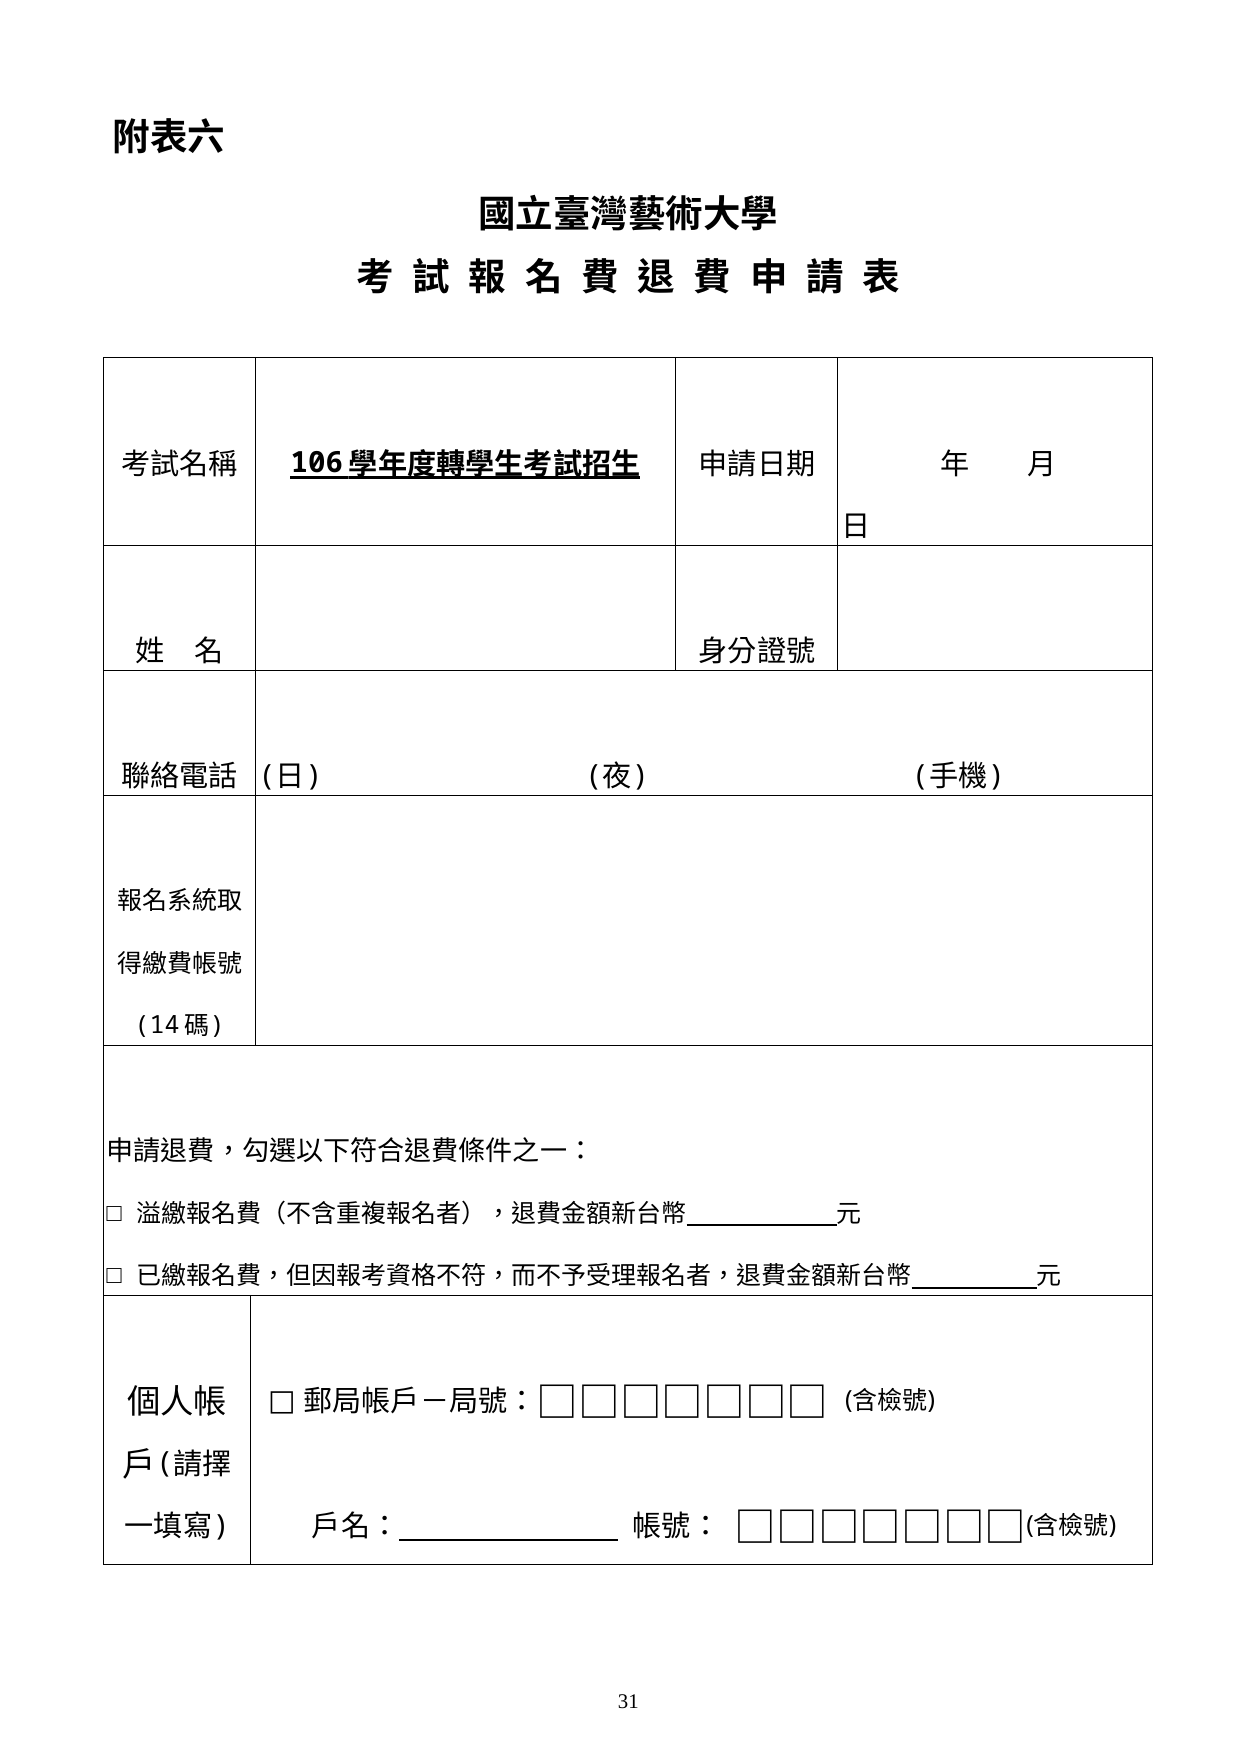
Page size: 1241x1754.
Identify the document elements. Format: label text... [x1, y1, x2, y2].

table_header 年 月 日 [838, 358, 1152, 545]
text 國立臺灣藝術大學 [112, 170, 1144, 232]
table_header 考試名稱 [104, 358, 255, 545]
table_cell [256, 546, 675, 670]
table_cell [256, 796, 1152, 1045]
text 附表六 [112, 107, 1144, 162]
table_cell 申請退費，勾選以下符合退費條件之一： □ 溢繳報名費（不含重複報名者），退費金額新台幣 元 □ 已繳報名費，但因報考資格不符，而不予受理報名者，退費金額新台幣 元 [104, 1046, 1152, 1295]
table_cell 聯絡電話 [104, 671, 255, 795]
table_cell 個人帳戶(請擇一填寫) [104, 1296, 250, 1563]
table_cell □ 郵局帳戶－局號：□□□□□□□ (含檢號) 戶名： 帳號： □□□□□□□(含檢號) [251, 1296, 1152, 1563]
table_cell [838, 546, 1152, 670]
table_cell 報名系統取得繳費帳號(14碼) [104, 796, 255, 1045]
table_cell 身分證號 [676, 546, 837, 670]
table_cell (日) (夜) (手機) [256, 671, 1152, 795]
text 考 試 報 名 費 退 費 申 請 表 [112, 232, 1144, 295]
table_cell 姓 名 [104, 546, 255, 670]
table_header 106學年度轉學生考試招生 [256, 358, 675, 545]
table_header 申請日期 [676, 358, 837, 545]
